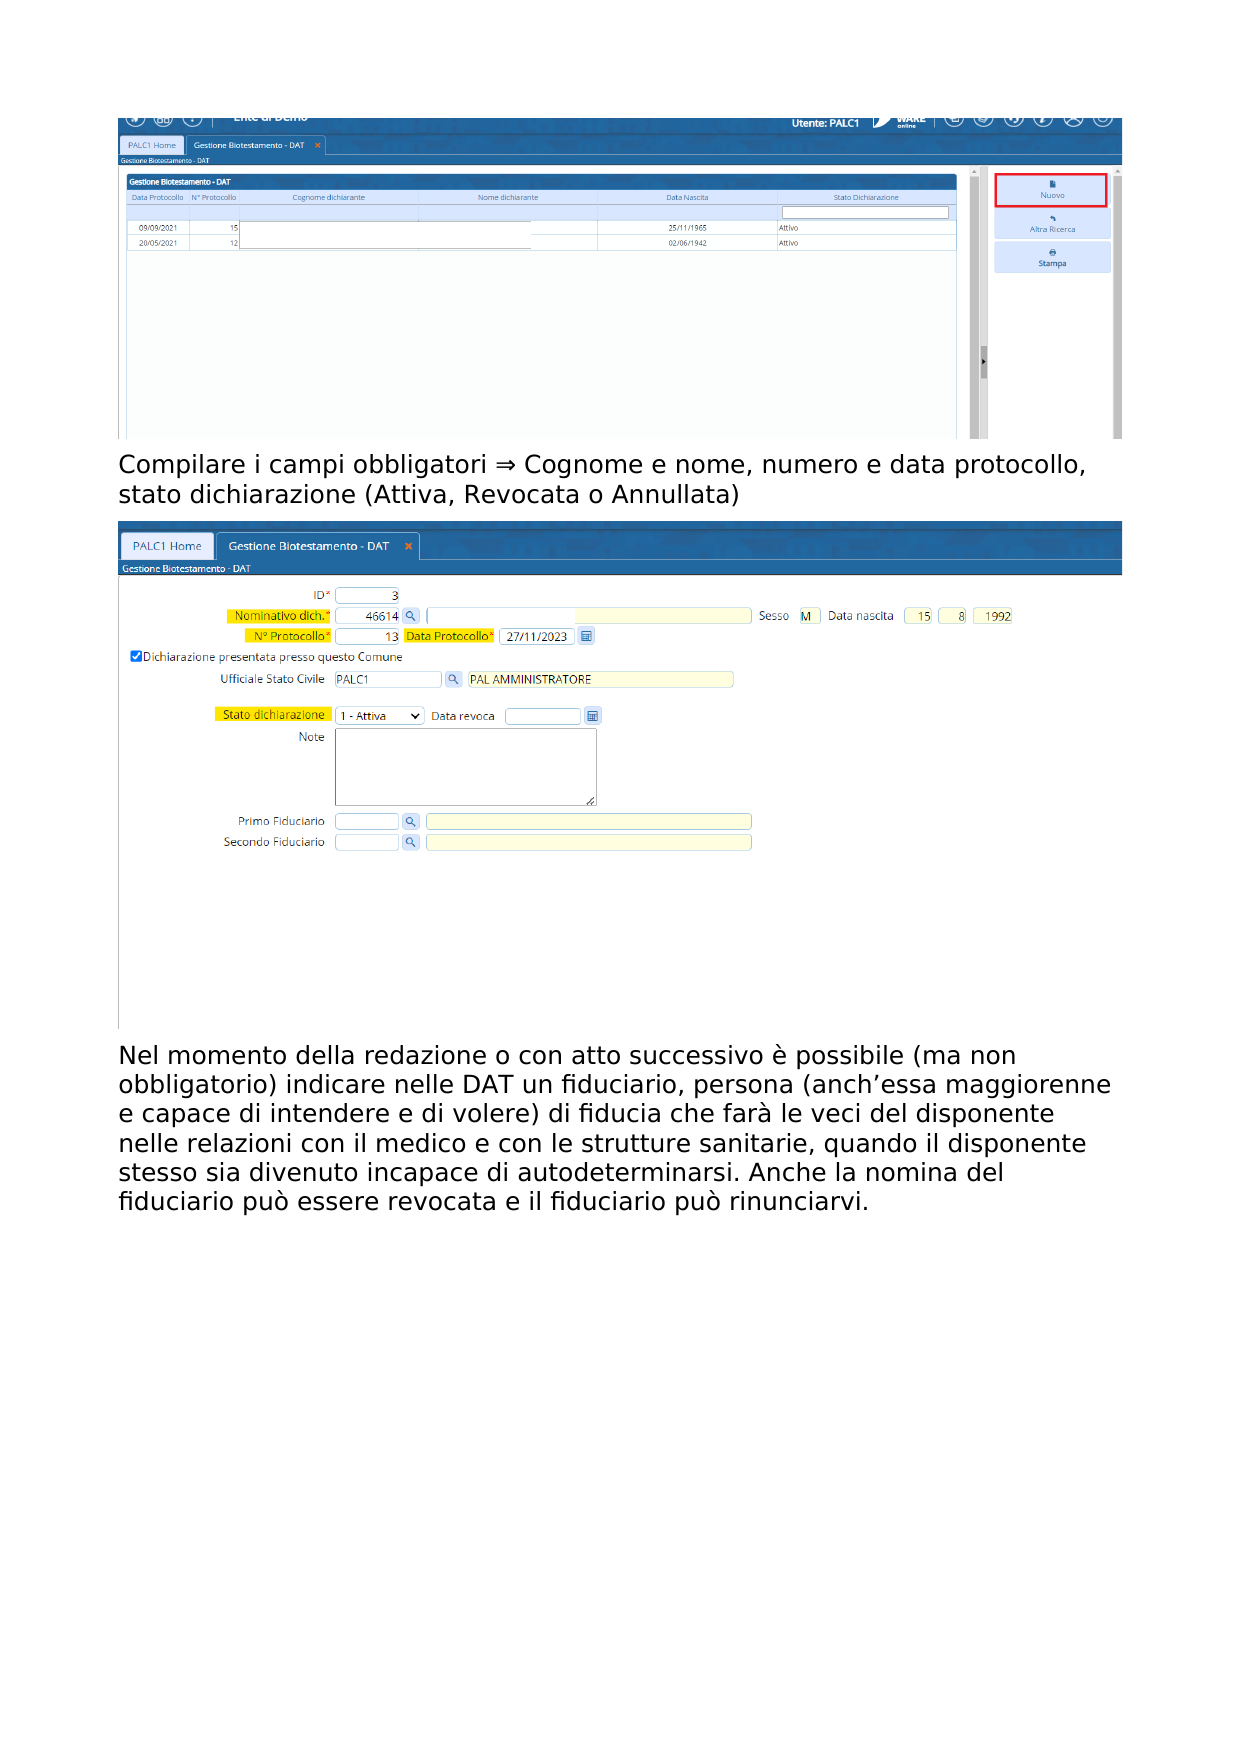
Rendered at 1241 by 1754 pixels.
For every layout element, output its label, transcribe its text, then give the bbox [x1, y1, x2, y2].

text Nel momento della redazione o con atto successivo è possibile (ma non obbligatorio) indicare nelle DAT un fiduciario, persona (anch’essa maggiorenne e capace di intendere e di volere) di fiducia che farà le veci del disponente nelle relazioni con il medico e con le strutture sanitarie, quando il disponente stesso sia divenuto incapace di autodeterminarsi. Anche la nomina del fiduciario può essere revocata e il fiduciario può rinunciarvi. [118, 1041, 1122, 1216]
picture [118, 118, 1123, 439]
text Compilare i campi obbligatori ⇒ Cognome e nome, numero e data protocollo, stato dichiarazione (Attiva, Revocata o Annullata) [118, 451, 1122, 509]
picture [118, 521, 1123, 1029]
